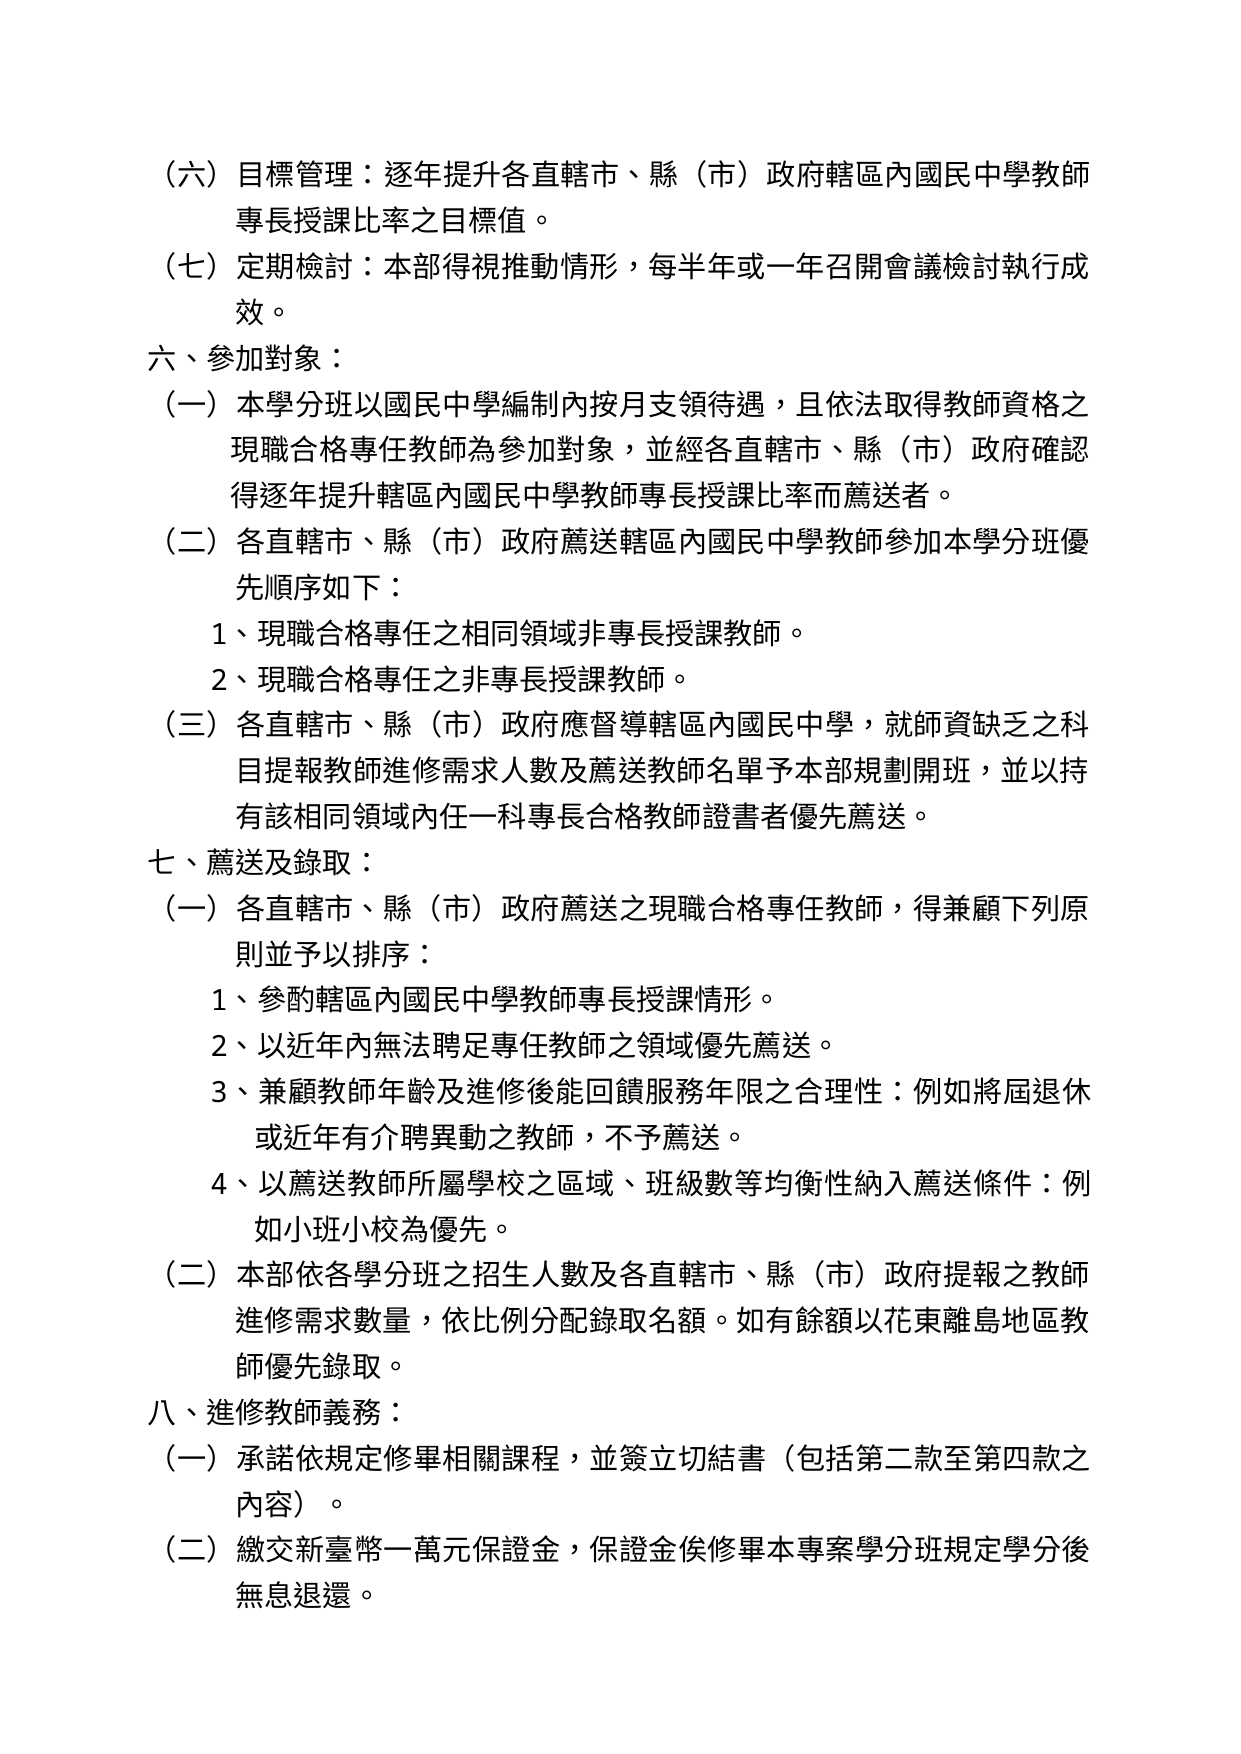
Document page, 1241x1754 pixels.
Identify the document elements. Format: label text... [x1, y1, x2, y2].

text 2、現職合格專任之非專長授課教師。 [210, 653, 1092, 699]
text 七、薦送及錄取： [148, 837, 1092, 882]
text 3、兼顧教師年齡及進修後能回饋服務年限之合理性：例如將屆退休或近年有介聘異動之教師，不予薦送。 [210, 1066, 1092, 1157]
text （二）本部依各學分班之招生人數及各直轄市、縣（市）政府提報之教師進修需求數量，依比例分配錄取名額。如有餘額以花東離島地區教師優先錄取。 [148, 1249, 1092, 1387]
text 八、進修教師義務： [148, 1387, 1092, 1432]
text 1、現職合格專任之相同領域非專長授課教師。 [210, 607, 1092, 653]
text （三）各直轄市、縣（市）政府應督導轄區內國民中學，就師資缺乏之科目提報教師進修需求人數及薦送教師名單予本部規劃開班，並以持有該相同領域內任一科專長合格教師證書者優先薦送。 [148, 699, 1092, 837]
text （一）各直轄市、縣（市）政府薦送之現職合格專任教師，得兼顧下列原則並予以排序： [148, 882, 1092, 974]
text （二）繳交新臺幣一萬元保證金，保證金俟修畢本專案學分班規定學分後無息退還。 [148, 1524, 1092, 1616]
text （六）目標管理：逐年提升各直轄市、縣（市）政府轄區內國民中學教師專長授課比率之目標值。 [148, 149, 1092, 241]
text （七）定期檢討：本部得視推動情形，每半年或一年召開會議檢討執行成效。 [148, 241, 1092, 332]
text （一）本學分班以國民中學編制內按月支領待遇，且依法取得教師資格之現職合格專任教師為參加對象，並經各直轄市、縣（市）政府確認得逐年提升轄區內國民中學教師專長授課比率而薦送者。 [148, 378, 1092, 516]
text 1、參酌轄區內國民中學教師專長授課情形。 [210, 974, 1092, 1020]
text 六、參加對象： [148, 332, 1092, 378]
text 2、以近年內無法聘足專任教師之領域優先薦送。 [210, 1020, 1092, 1066]
text 4、以薦送教師所屬學校之區域、班級數等均衡性納入薦送條件：例如小班小校為優先。 [210, 1157, 1092, 1249]
text （一）承諾依規定修畢相關課程，並簽立切結書（包括第二款至第四款之內容）。 [148, 1432, 1092, 1524]
text （二）各直轄市、縣（市）政府薦送轄區內國民中學教師參加本學分班優先順序如下： [148, 516, 1092, 607]
